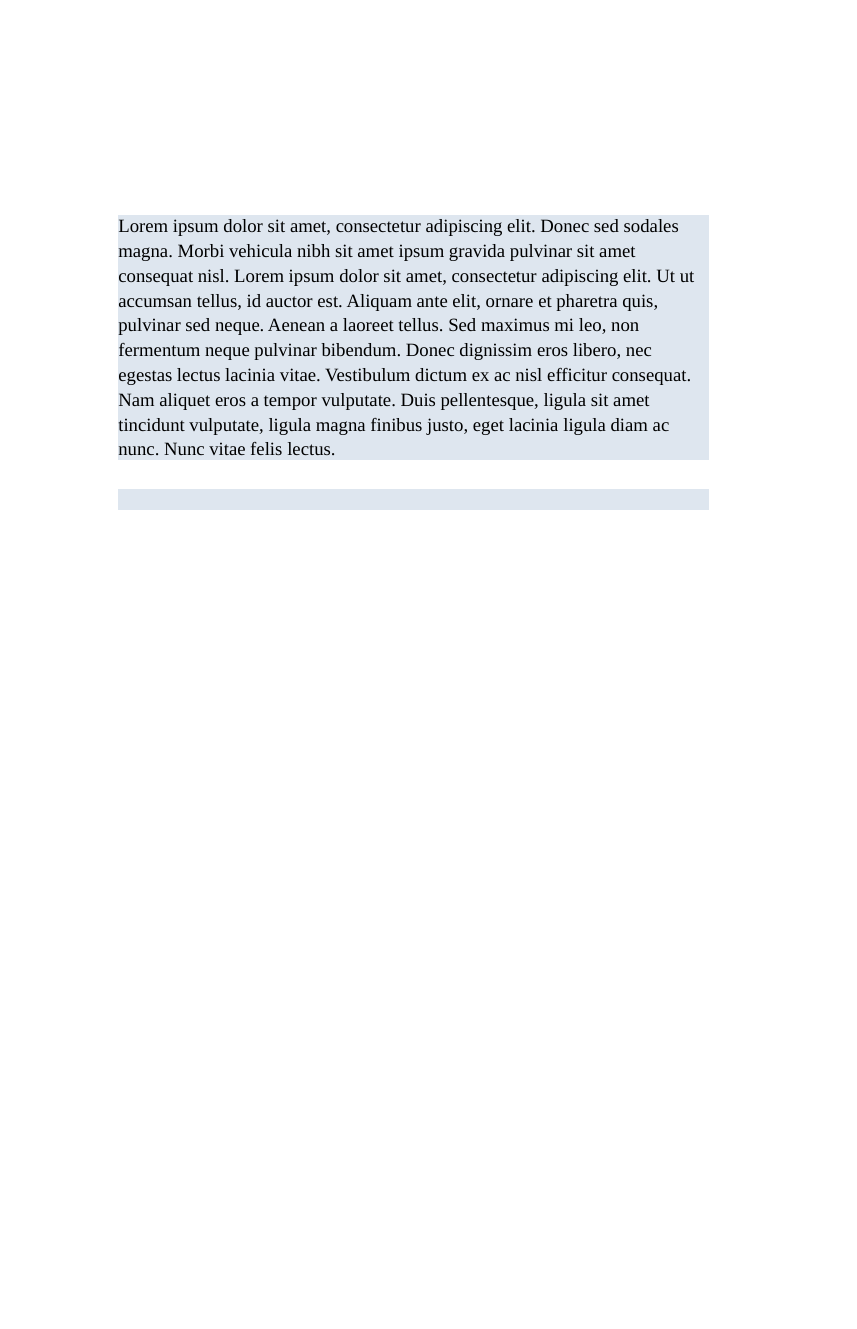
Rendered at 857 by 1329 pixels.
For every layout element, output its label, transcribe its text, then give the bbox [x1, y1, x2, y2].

picture [0, 1207, 856, 1329]
text Lorem ipsum dolor sit amet, consectetur adipiscing elit. Donec sed sodales magna. Morbi vehicula nibh sit amet ipsum gravida pulvinar sit amet consequat nisl. Lorem ipsum dolor sit amet, consectetur adipiscing elit. Ut ut accumsan tellus, id auctor est. Aliquam ante elit, ornare et pharetra quis, pulvinar sed neque. Aenean a laoreet tellus. Sed maximus mi leo, non fermentum neque pulvinar bibendum. Donec dignissim eros libero, nec egestas lectus lacinia vitae. Vestibulum dictum ex ac nisl efficitur consequat. Nam aliquet eros a tempor vulputate. Duis pellentesque, ligula sit amet tincidunt vulputate, ligula magna finibus justo, eget lacinia ligula diam ac nunc. Nunc vitae felis lectus. [118, 215, 709, 460]
